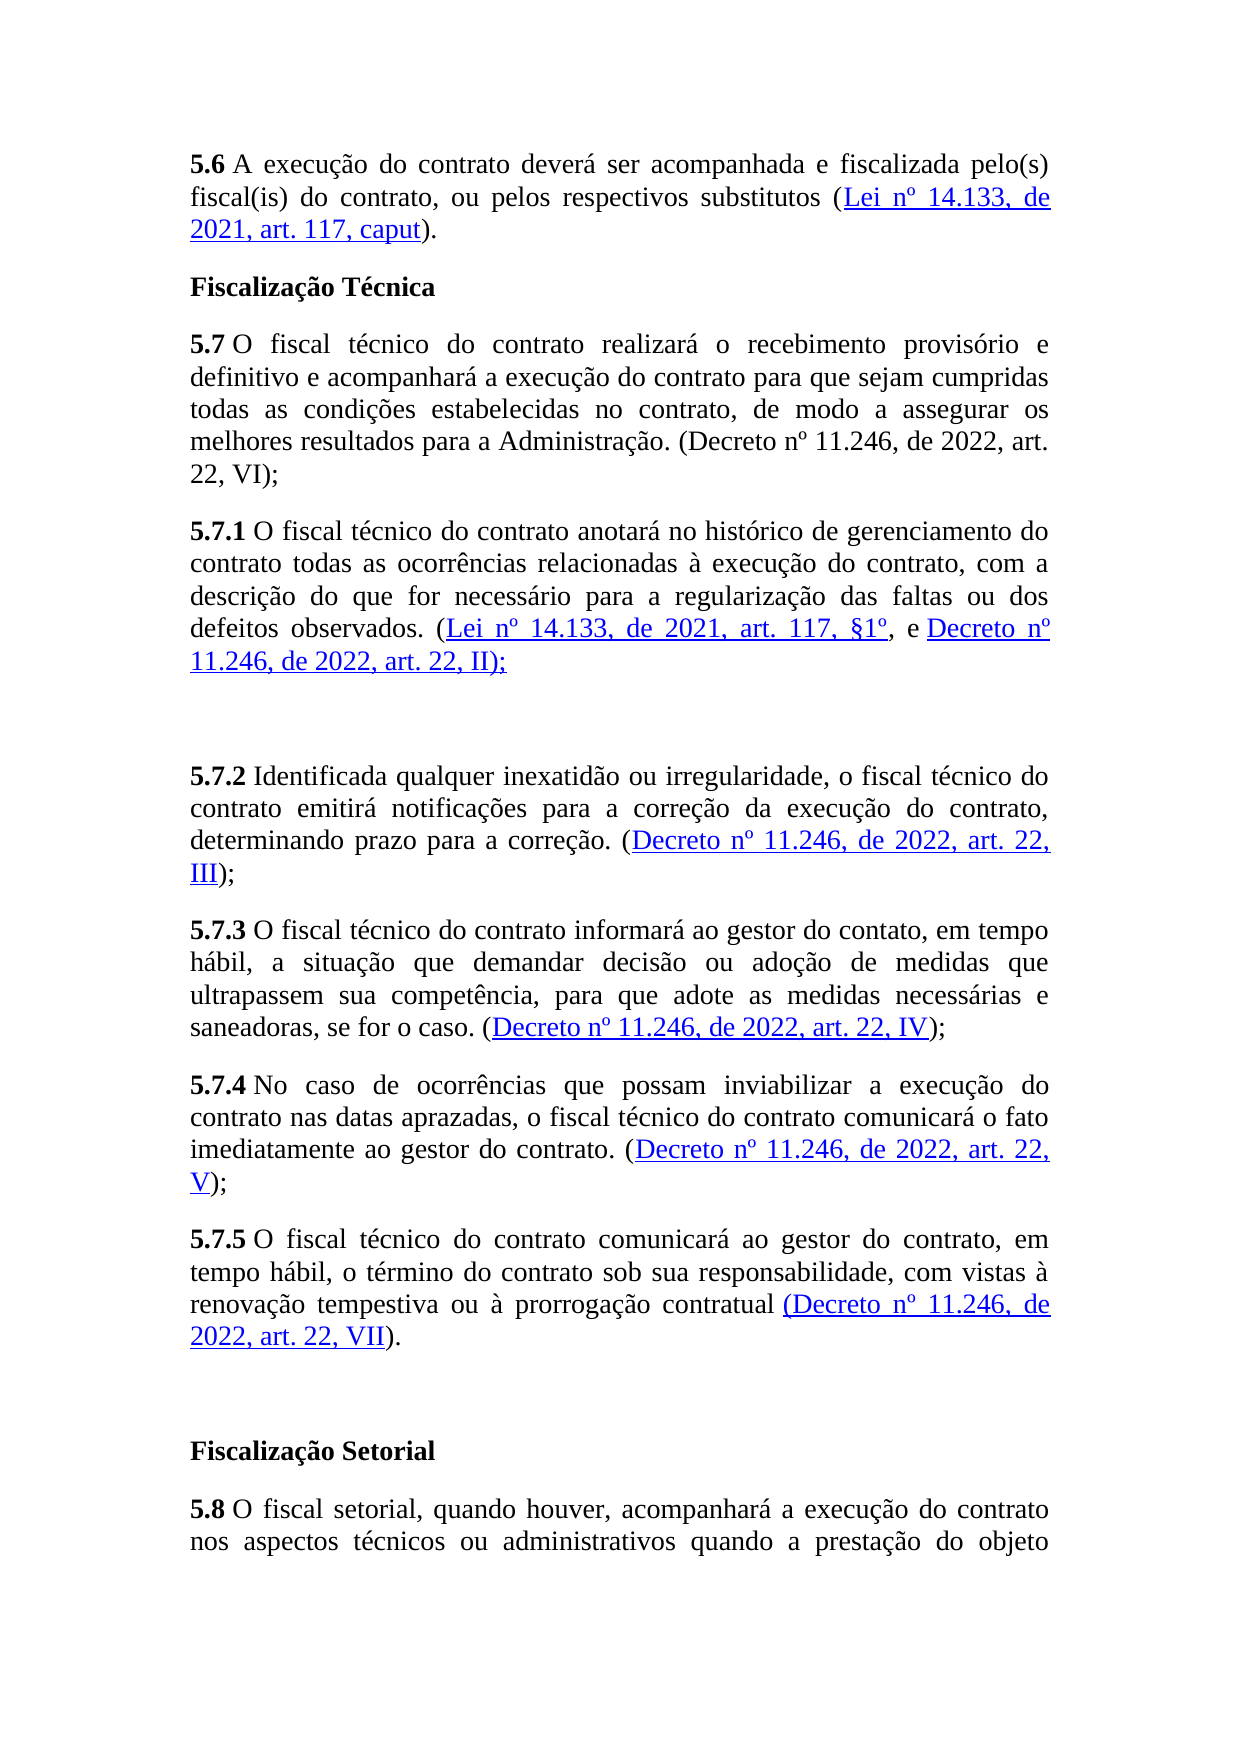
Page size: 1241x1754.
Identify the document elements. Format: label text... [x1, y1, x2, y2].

text 5.7.2 Identificada qualquer inexatidão ou irregularidade, o fiscal técnico do contrato emitirá notificações para a correção da execução do contrato, determinando prazo para a correção. (Decreto nº 11.246, de 2022, art. 22, III); [190, 758, 1051, 888]
text 5.7.4 No caso de ocorrências que possam inviabilizar a execução do contrato nas datas aprazadas, o fiscal técnico do contrato comunicará o fato imediatamente ao gestor do contrato. (Decreto nº 11.246, de 2022, art. 22, V); [190, 1068, 1051, 1197]
text 5.8 O fiscal setorial, quando houver, acompanhará a execução do contrato nos aspectos técnicos ou administrativos quando a prestação do objeto [190, 1492, 1051, 1556]
text 5.6 A execução do contrato deverá ser acompanhada e fiscalizada pelo(s) fiscal(is) do contrato, ou pelos respectivos substitutos (Lei nº 14.133, de 2021, art. 117, caput). [190, 148, 1051, 245]
text 5.7.5 O fiscal técnico do contrato comunicará ao gestor do contrato, em tempo hábil, o término do contrato sob sua responsabilidade, com vistas à renovação tempestiva ou à prorrogação contratual (Decreto nº 11.246, de 2022, art. 22, VII). [190, 1222, 1051, 1352]
text 5.7.1 O fiscal técnico do contrato anotará no histórico de gerenciamento do contrato todas as ocorrências relacionadas à execução do contrato, com a descrição do que for necessário para a regularização das faltas ou dos defeitos observados. (Lei nº 14.133, de 2021, art. 117, §1º, e Decreto nº 11.246, de 2022, art. 22, II); [190, 514, 1051, 676]
text Fiscalização Técnica [190, 270, 1051, 302]
text 5.7 O fiscal técnico do contrato realizará o recebimento provisório e definitivo e acompanhará a execução do contrato para que sejam cumpridas todas as condições estabelecidas no contrato, de modo a assegurar os melhores resultados para a Administração. (Decreto nº 11.246, de 2022, art. 22, VI); [190, 327, 1051, 489]
text Fiscalização Setorial [190, 1434, 1051, 1467]
text 5.7.3 O fiscal técnico do contrato informará ao gestor do contato, em tempo hábil, a situação que demandar decisão ou adoção de medidas que ultrapassem sua competência, para que adote as medidas necessárias e saneadoras, se for o caso. (Decreto nº 11.246, de 2022, art. 22, IV); [190, 913, 1051, 1043]
